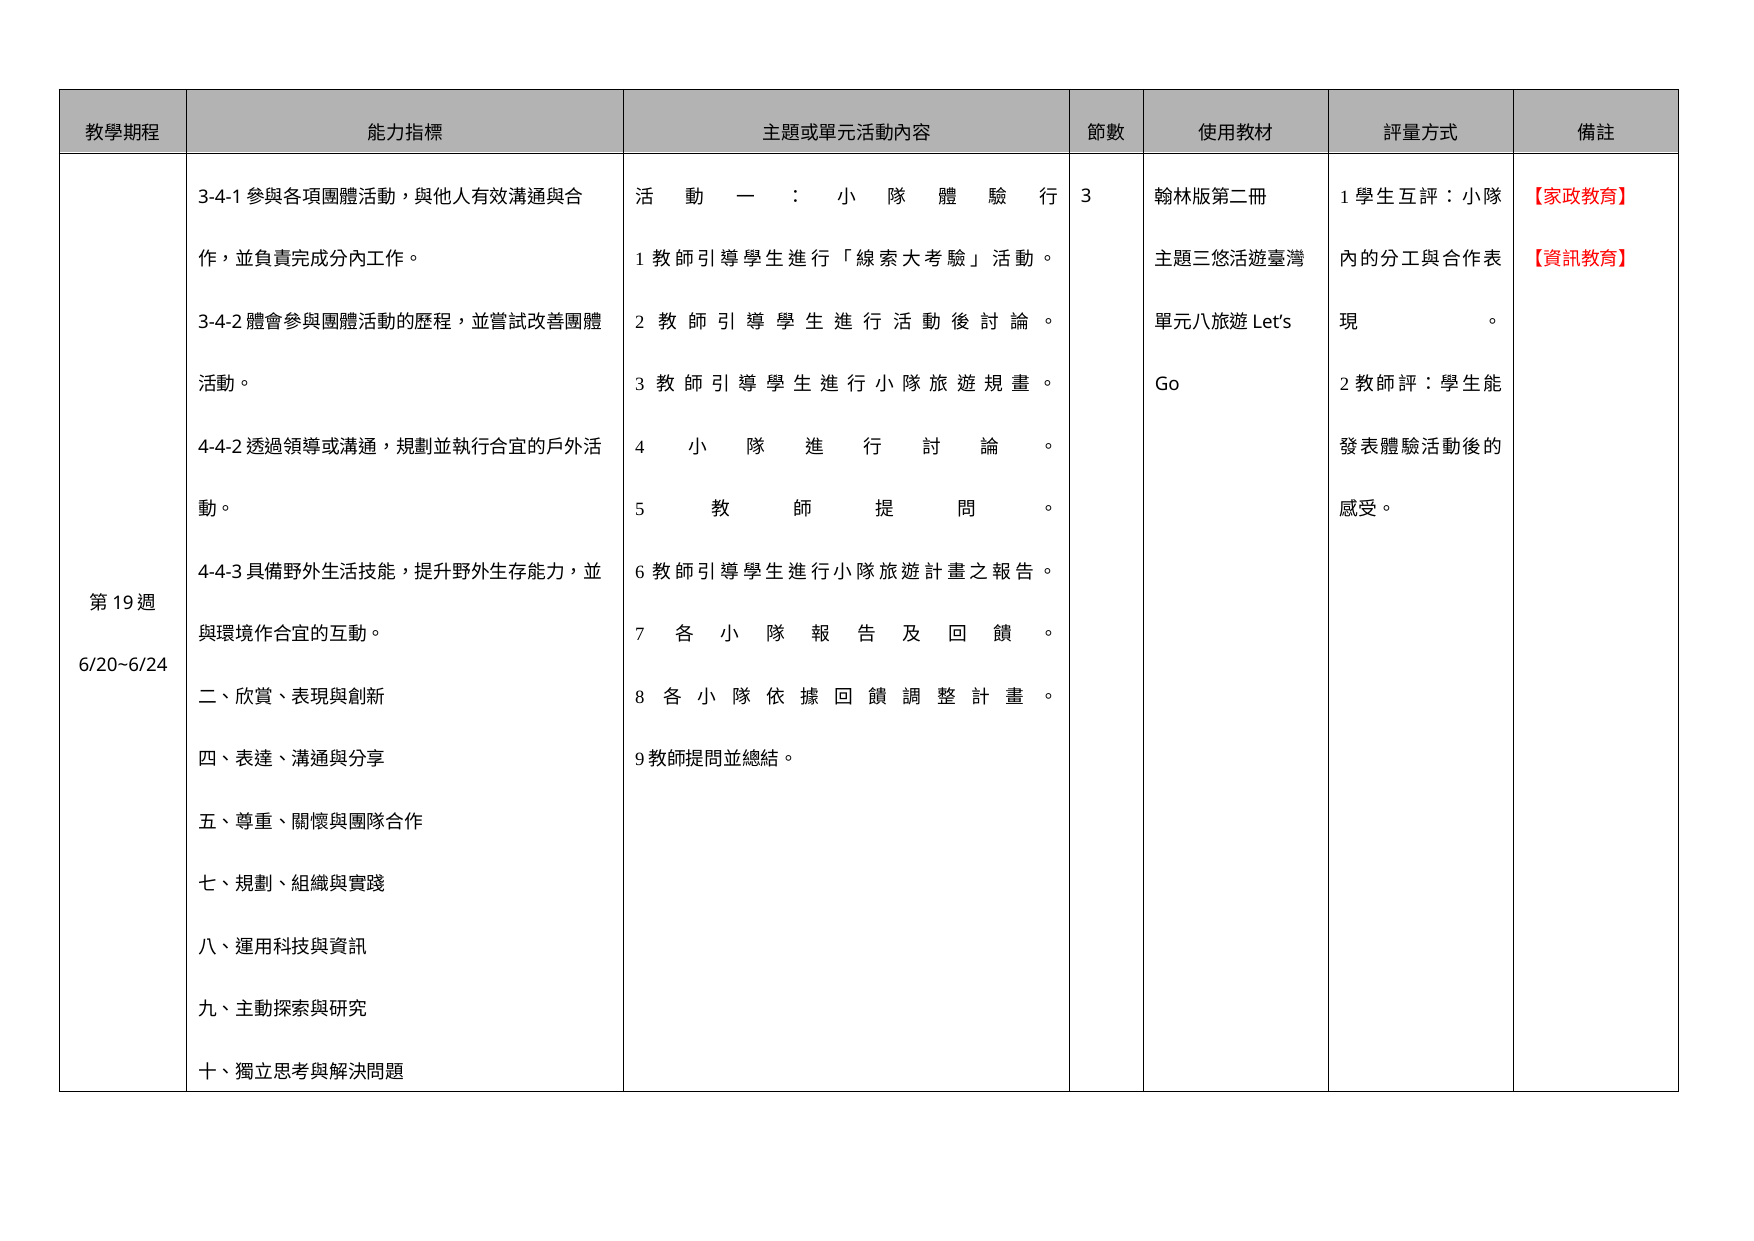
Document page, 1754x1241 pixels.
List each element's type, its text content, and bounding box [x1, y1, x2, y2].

table_cell 3 [1070, 154, 1143, 1091]
table_header 節數 [1070, 90, 1143, 152]
table_header 能力指標 [187, 90, 623, 152]
table_cell 活動一：小隊體驗行 1教師引導學生進行「線索大考驗」活動。 2教師引導學生進行活動後討論。 3教師引導學生進行小隊旅遊規畫。 4小隊進行討論。 5教師提問。 6教師引導學生進行小隊旅遊計畫之報告。 7各小隊報告及回饋。 8各小隊依據回饋調整計畫。 9教師提問並總結。 [624, 154, 1069, 1091]
table_header 備註 [1514, 90, 1678, 152]
table_header 使用教材 [1144, 90, 1328, 152]
table_cell 3-4-1參與各項團體活動，與他人有效溝通與合作，並負責完成分內工作。 3-4-2體會參與團體活動的歷程，並嘗試改善團體活動。 4-4-2透過領導或溝通，規劃並執行合宜的戶外活動。 4-4-3具備野外生活技能，提升野外生存能力，並與環境作合宜的互動。 二、欣賞、表現與創新 四、表達、溝通與分享 五、尊重、關懷與團隊合作 七、規劃、組織與實踐 八、運用科技與資訊 九、主動探索與研究 十、獨立思考與解決問題 [187, 154, 623, 1091]
table_cell 1學生互評：小隊內的分工與合作表現。 2教師評：學生能發表體驗活動後的感受。 [1329, 154, 1513, 1091]
table_cell 【家政教育】 【資訊教育】 [1514, 154, 1678, 1091]
table_cell 第19週 6/20~6/24 [60, 154, 186, 1091]
table_header 主題或單元活動內容 [624, 90, 1069, 152]
table_header 教學期程 [60, 90, 186, 152]
table_cell 翰林版第二冊 主題三悠活遊臺灣 單元八旅遊Let’s Go [1144, 154, 1328, 1091]
table_header 評量方式 [1329, 90, 1513, 152]
